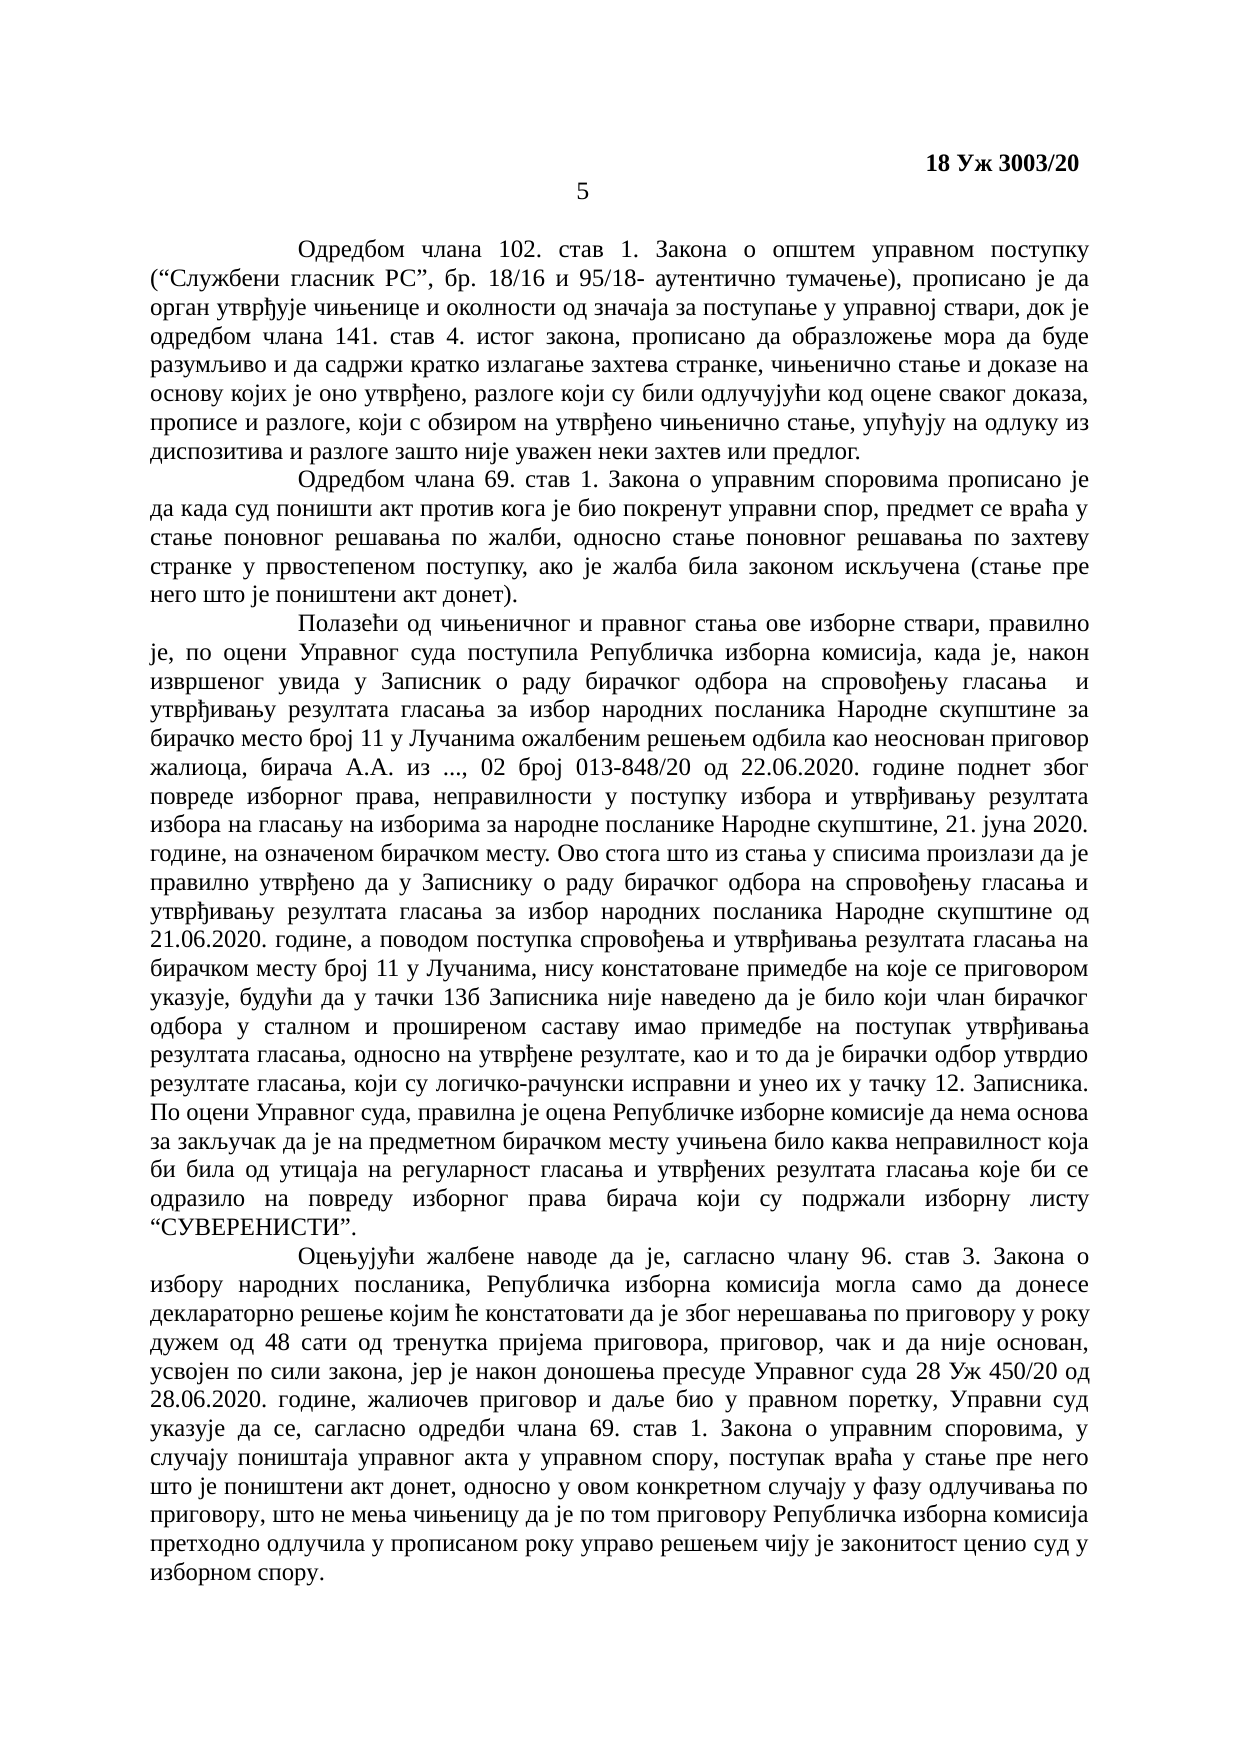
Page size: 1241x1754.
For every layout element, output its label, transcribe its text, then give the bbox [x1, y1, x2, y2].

text Оцењујући жалбене наводе да је, сагласно члану 96. став 3. Закона о избору народних посланика, Републичка изборна комисија могла само да донесе деклараторно решење којим ће констатовати да је због нерешавања по приговору у року дужем од 48 сати од тренутка пријема приговора, приговор, чак и да није основан, усвојен по сили закона, јер је након доношења пресуде Управног суда 28 Уж 450/20 од 28.06.2020. године, жалиочев приговор и даље био у правном поретку, Управни суд указује да се, сагласно одредби члана 69. став 1. Закона о управним споровима, у случају поништаја управног акта у управном спору, поступак враћа у стање пре него што је поништени акт донет, односно у овом конкретном случају у фазу одлучивања по приговору, што не мења чињеницу да је по том приговору Републичка изборна комисија претходно одлучила у прописаном року управо решењем чију је законитост ценио суд у изборном спору. [150, 1241, 1090, 1586]
text Одредбом члана 69. став 1. Закона о управним споровима прописано је да када суд поништи акт против кога је био покренут управни спор, предмет се враћа у стање поновног решавања по жалби, односно стање поновног решавања по захтеву странке у првостепеном поступку, ако је жалба била законом искључена (стање пре него што је поништени акт донет). [150, 464, 1090, 608]
text Одредбом члана 102. став 1. Закона о општем управном поступку (“Службени гласник РС”, бр. 18/16 и 95/18- аутентично тумачење), прописано је да орган утврђује чињенице и околности од значаја за поступање у управној ствари, док је одредбом члана 141. став 4. истог закона, прописано да образложење мора да буде разумљиво и да садржи кратко излагање захтева странке, чињенично стање и доказе на основу којих је оно утврђено, разлоге који су били одлучујући код оцене сваког доказа, прописе и разлоге, који с обзиром на утврђено чињенично стање, упућују на одлуку из диспозитива и разлоге зашто није уважен неки захтев или предлог. [150, 234, 1090, 464]
text Полазећи од чињеничног и правног стања ове изборне ствари, правилно је, по оцени Управног суда поступила Републичка изборна комисија, када је, након извршеног увида у Записник о раду бирачког одбора на спровођењу гласања и утврђивању резултата гласања за избор народних посланика Народне скупштине за бирачко место број 11 у Лучанима ожалбеним решењем одбила као неоснован приговор жалиоца, бирача A.A. из ..., 02 број 013-848/20 од 22.06.2020. године поднет због повреде изборног права, неправилности у поступку избора и утврђивању резултата избора на гласању на изборима за народне посланике Народне скупштине, 21. јуна 2020. године, на означеном бирачком месту. Ово стога што из стања у списима произлази да је правилно утврђено да у Записнику о раду бирачког одбора на спровођењу гласања и утврђивању резултата гласања за избор народних посланика Народне скупштине од 21.06.2020. године, а поводом поступка спровођења и утврђивања резултата гласања на бирачком месту број 11 у Лучанима, нису констатоване примедбе на које се приговором указује, будући да у тачки 13б Записника није наведено да је било који члан бирачког одбора у сталном и проширеном саставу имао примедбе на поступак утврђивања резултата гласања, односно на утврђене резултате, као и то да је бирачки одбор утврдио резултате гласања, који су логичко-рачунски исправни и унео их у тачку 12. Записника. По оцени Управног суда, правилна је оцена Републичке изборне комисије да нема основа за закључак да је на предметном бирачком месту учињена било каква неправилност која би била од утицаја на регуларност гласања и утврђених резултата гласања које би се одразило на повреду изборног права бирача који су подржали изборну листу “СУВЕРЕНИСТИ”. [150, 608, 1090, 1241]
